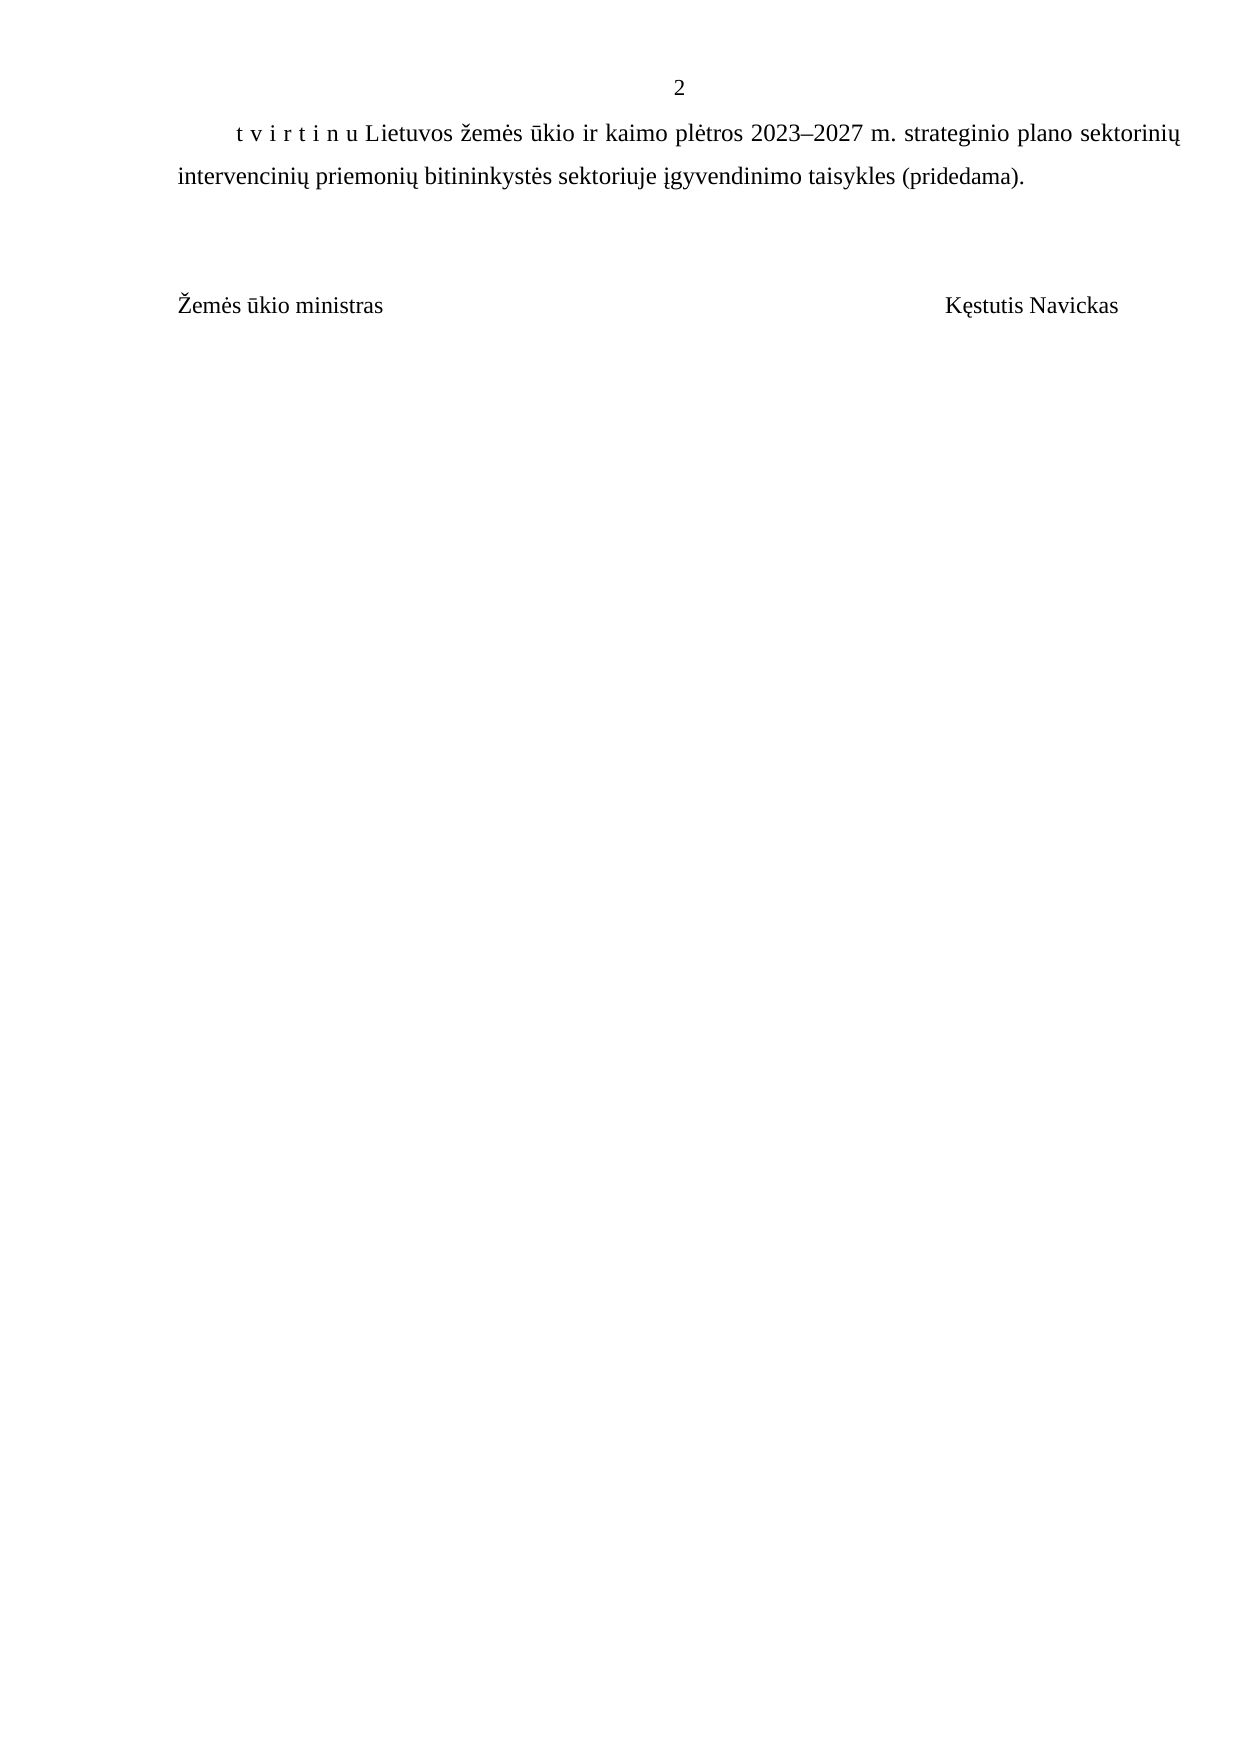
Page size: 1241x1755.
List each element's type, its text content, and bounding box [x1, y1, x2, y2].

text Žemės ūkio ministras Kęstutis Navickas [177, 291, 1181, 318]
text t v i r t i n u Lietuvos žemės ūkio ir kaimo plėtros 2023–2027 m. strateginio plano sektorinių intervencinių priemonių bitininkystės sektoriuje įgyvendinimo taisykles (pridedama). [177, 118, 1181, 190]
